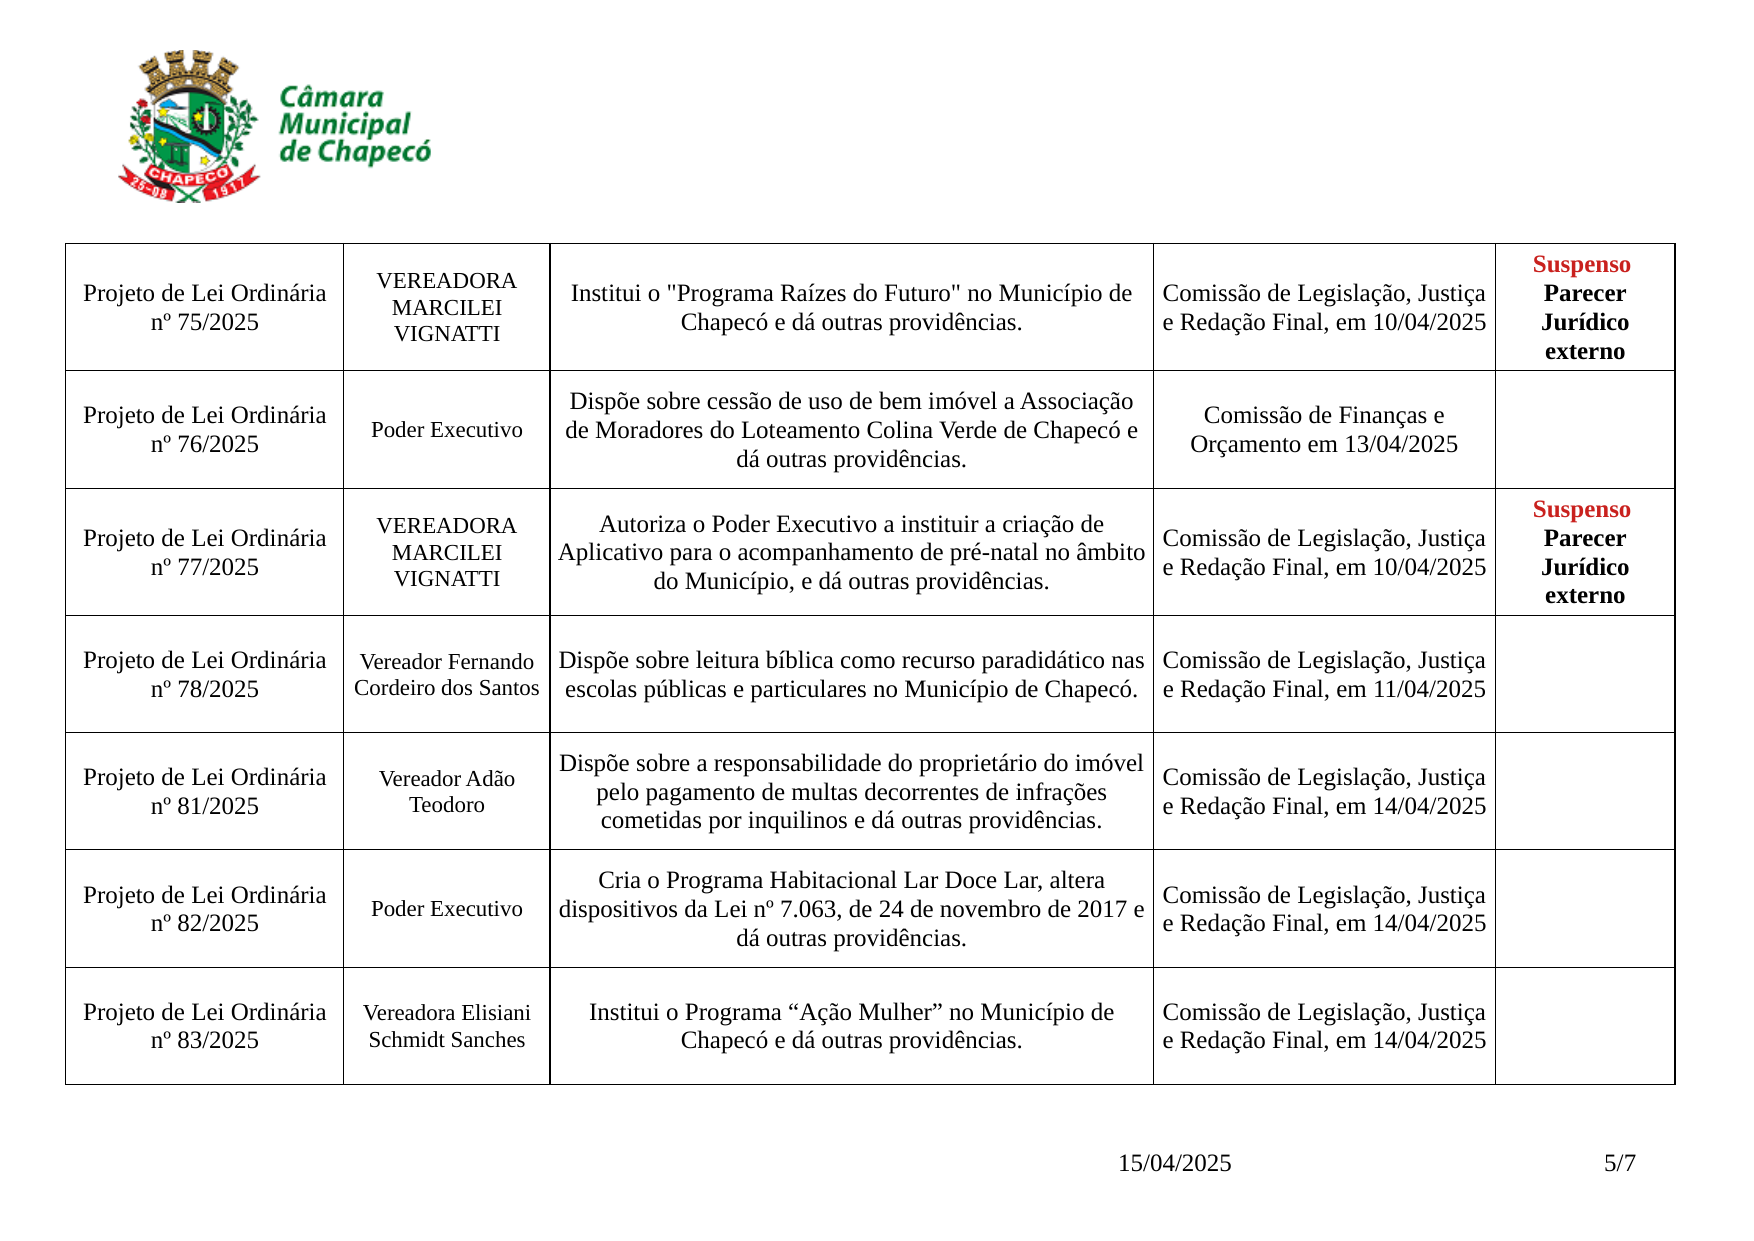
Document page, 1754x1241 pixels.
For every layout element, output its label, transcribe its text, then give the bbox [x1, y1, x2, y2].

table_cell VEREADORA MARCILEI VIGNATTI [344, 244, 549, 370]
table_cell Comissão de Finanças e Orçamento em 13/04/2025 [1154, 371, 1495, 487]
table_cell Projeto de Lei Ordinária nº 83/2025 [66, 968, 343, 1084]
table_cell Projeto de Lei Ordinária nº 78/2025 [66, 616, 343, 732]
table_cell Comissão de Legislação, Justiça e Redação Final, em 10/04/2025 [1154, 489, 1495, 615]
table_cell Vereador Fernando Cordeiro dos Santos [344, 616, 549, 732]
table_cell Comissão de Legislação, Justiça e Redação Final, em 14/04/2025 [1154, 733, 1495, 849]
table_cell Poder Executivo [344, 371, 549, 487]
table_cell Projeto de Lei Ordinária nº 75/2025 [66, 244, 343, 370]
table_cell Cria o Programa Habitacional Lar Doce Lar, altera dispositivos da Lei nº 7.063, de 24 de novembro de 2017 e dá outras providências. [551, 850, 1153, 967]
table_cell [1496, 850, 1674, 967]
table_cell Projeto de Lei Ordinária nº 81/2025 [66, 733, 343, 849]
table_cell Comissão de Legislação, Justiça e Redação Final, em 11/04/2025 [1154, 616, 1495, 732]
table_cell Institui o "Programa Raízes do Futuro" no Município de Chapecó e dá outras providências. [551, 244, 1153, 370]
table_cell Dispõe sobre leitura bíblica como recurso paradidático nas escolas públicas e particulares no Município de Chapecó. [551, 616, 1153, 732]
table_cell [1496, 371, 1674, 487]
table_cell Dispõe sobre cessão de uso de bem imóvel a Associação de Moradores do Loteamento Colina Verde de Chapecó e dá outras providências. [551, 371, 1153, 487]
table_cell Poder Executivo [344, 850, 549, 967]
table_cell Comissão de Legislação, Justiça e Redação Final, em 10/04/2025 [1154, 244, 1495, 370]
table_cell Suspenso Parecer Jurídico externo [1496, 244, 1674, 370]
table_cell Autoriza o Poder Executivo a instituir a criação de Aplicativo para o acompanhamento de pré-natal no âmbito do Município, e dá outras providências. [551, 489, 1153, 615]
table_cell Vereadora Elisiani Schmidt Sanches [344, 968, 549, 1084]
table_cell VEREADORA MARCILEI VIGNATTI [344, 489, 549, 615]
table_cell [1496, 968, 1674, 1084]
table_cell Projeto de Lei Ordinária nº 77/2025 [66, 489, 343, 615]
table_cell Comissão de Legislação, Justiça e Redação Final, em 14/04/2025 [1154, 968, 1495, 1084]
table_cell [1496, 616, 1674, 732]
table_cell Institui o Programa “Ação Mulher” no Município de Chapecó e dá outras providências. [551, 968, 1153, 1084]
table_cell Dispõe sobre a responsabilidade do proprietário do imóvel pelo pagamento de multas decorrentes de infrações cometidas por inquilinos e dá outras providências. [551, 733, 1153, 849]
table_cell Suspenso Parecer Jurídico externo [1496, 489, 1674, 615]
table_cell [1496, 733, 1674, 849]
picture [118, 50, 431, 203]
table_cell Projeto de Lei Ordinária nº 82/2025 [66, 850, 343, 967]
table_cell Projeto de Lei Ordinária nº 76/2025 [66, 371, 343, 487]
table_cell Comissão de Legislação, Justiça e Redação Final, em 14/04/2025 [1154, 850, 1495, 967]
table_cell Vereador Adão Teodoro [344, 733, 549, 849]
